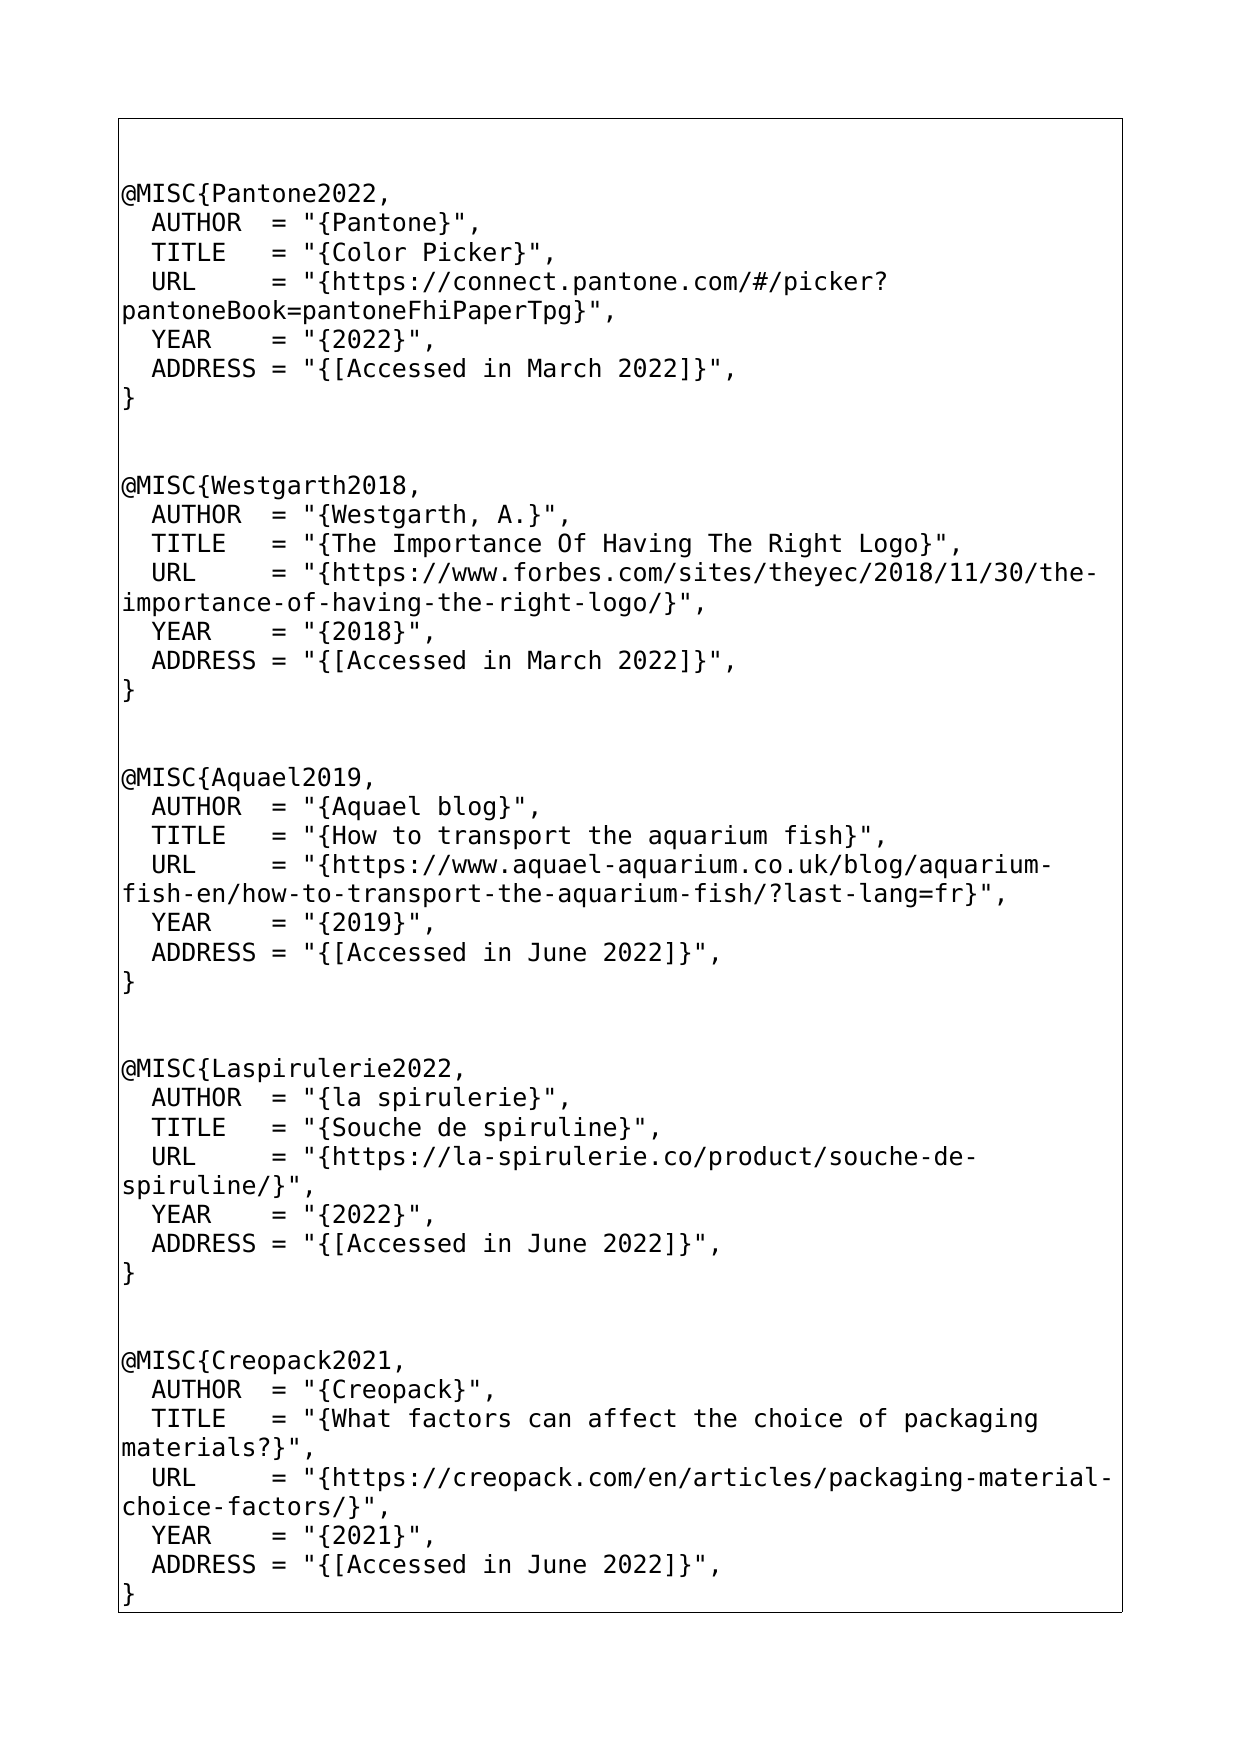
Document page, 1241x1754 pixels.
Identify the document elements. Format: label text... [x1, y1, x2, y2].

table_header @MISC{Pantone2022, AUTHOR = "{Pantone}", TITLE = "{Color Picker}", URL = "{https://connect.pantone.com/#/picker?pantoneBook=pantoneFhiPaperTpg}", YEAR = "{2022}", ADDRESS = "{[Accessed in March 2022]}", } @MISC{Westgarth2018, AUTHOR = "{Westgarth, A.}", TITLE = "{The Importance Of Having The Right Logo}", URL = "{https://www.forbes.com/sites/theyec/2018/11/30/the-importance-of-having-the-right-logo/}", YEAR = "{2018}", ADDRESS = "{[Accessed in March 2022]}", } @MISC{Aquael2019, AUTHOR = "{Aquael blog}", TITLE = "{How to transport the aquarium fish}", URL = "{https://www.aquael-aquarium.co.uk/blog/aquarium-fish-en/how-to-transport-the-aquarium-fish/?last-lang=fr}", YEAR = "{2019}", ADDRESS = "{[Accessed in June 2022]}", } @MISC{Laspirulerie2022, AUTHOR = "{la spirulerie}", TITLE = "{Souche de spiruline}", URL = "{https://la-spirulerie.co/product/souche-de-spiruline/}", YEAR = "{2022}", ADDRESS = "{[Accessed in June 2022]}", } @MISC{Creopack2021, AUTHOR = "{Creopack}", TITLE = "{What factors can affect the choice of packaging materials?}", URL = "{https://creopack.com/en/articles/packaging-material-choice-factors/}", YEAR = "{2021}", ADDRESS = "{[Accessed in June 2022]}", } [119, 119, 1122, 1612]
